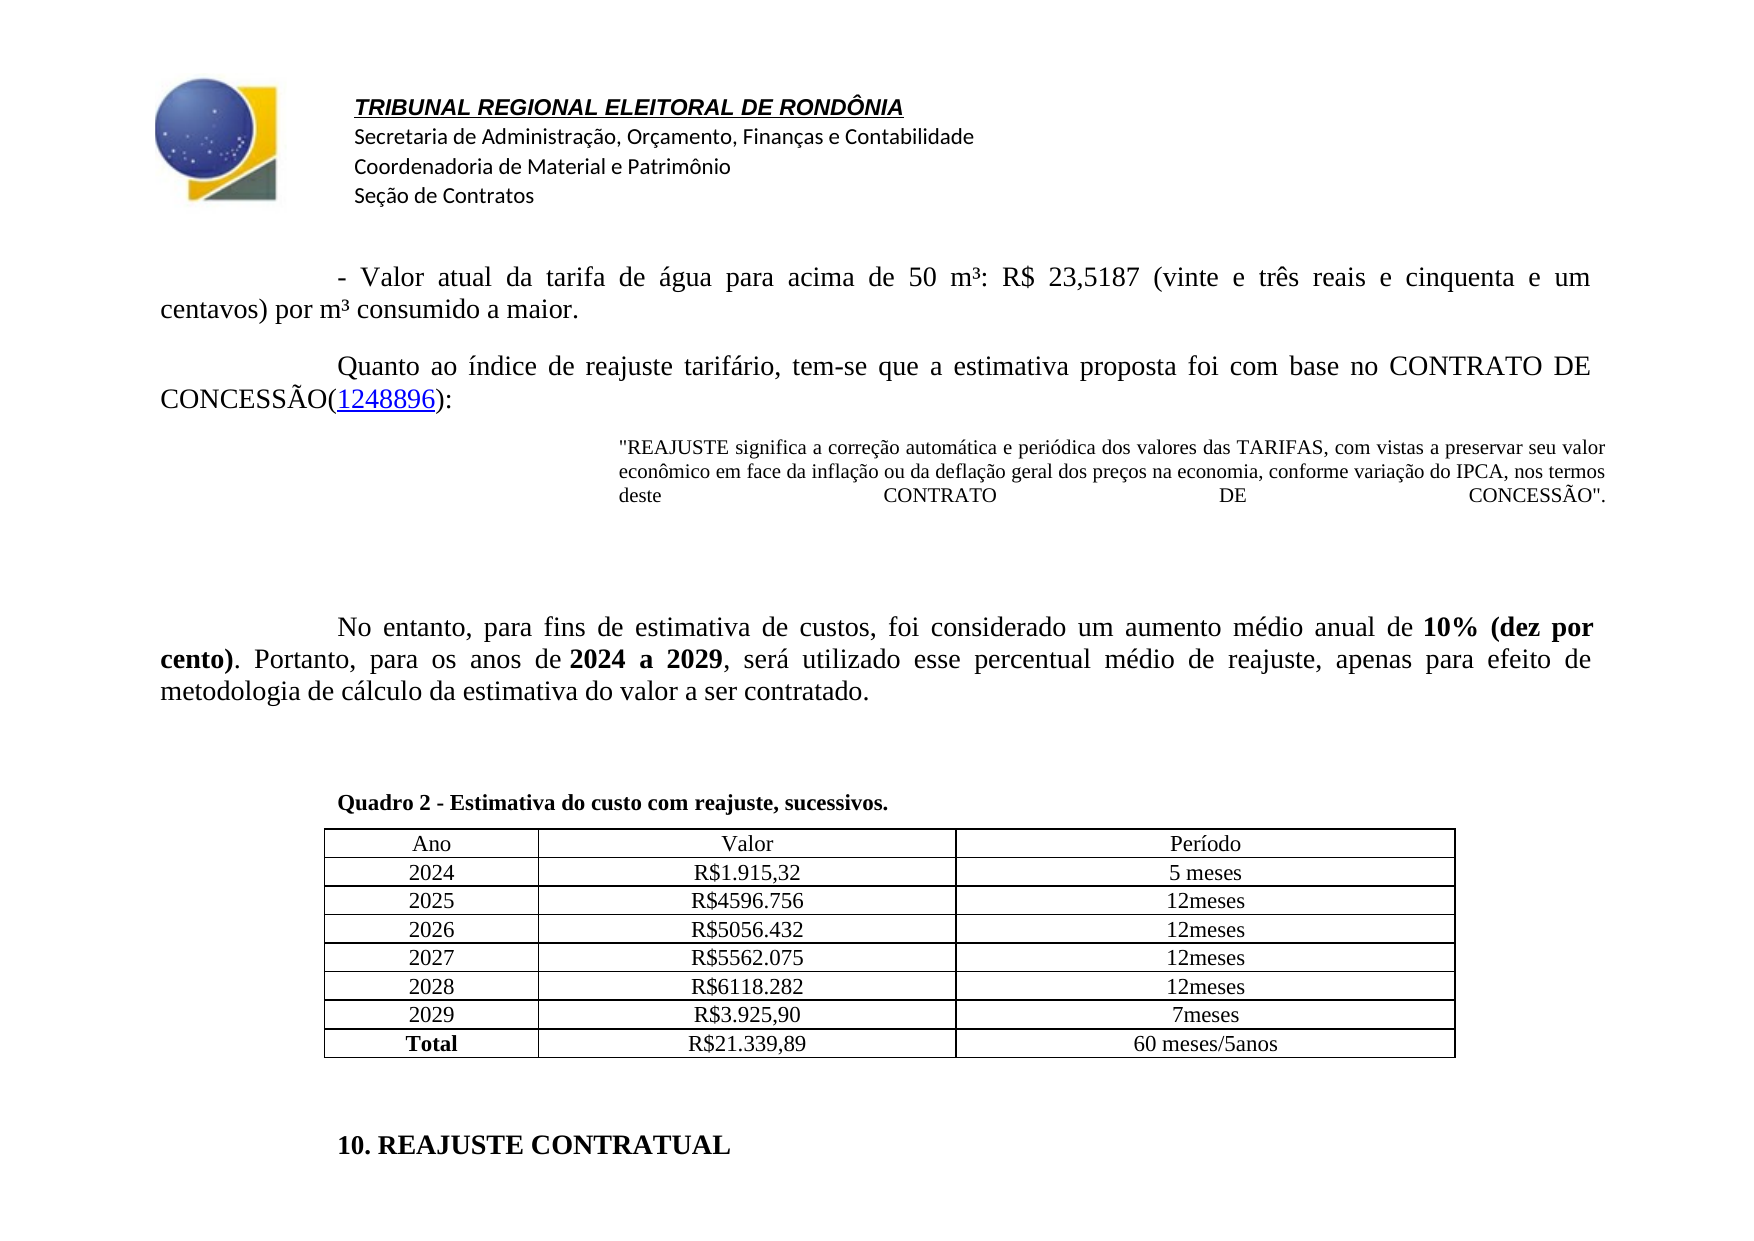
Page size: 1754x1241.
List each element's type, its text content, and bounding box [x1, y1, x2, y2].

table_cell R$1.915,32 [539, 858, 955, 885]
table_cell 2027 [325, 944, 538, 971]
table_cell 2025 [325, 887, 538, 914]
text 10. REAJUSTE CONTRATUAL [160, 1128, 1594, 1160]
table_cell 2028 [325, 972, 538, 999]
table_cell 2026 [325, 915, 538, 942]
table_cell R$5562.075 [539, 944, 955, 971]
table_cell 2024 [325, 858, 538, 885]
table_cell 12meses [957, 887, 1454, 914]
table_cell 2029 [325, 1001, 538, 1028]
text Quadro 2 - Estimativa do custo com reajuste, sucessivos. [160, 789, 1594, 816]
table_cell 7meses [957, 1001, 1454, 1028]
table_cell 60 meses/5anos [957, 1030, 1454, 1056]
table_cell 5 meses [957, 858, 1454, 885]
table_header Valor [539, 830, 955, 857]
table_cell R$4596.756 [539, 887, 955, 914]
table_header Período [957, 830, 1454, 857]
text No entanto, para fins de estimativa de custos, foi considerado um aumento médio anual de 10% (dez por cento). Portanto, para os anos de 2024 a 2029, será utilizado esse percentual médio de reajuste, apenas para efeito de metodologia de cálculo da estimativa do valor a ser contratado. [160, 609, 1594, 707]
table_header Ano [325, 830, 538, 857]
table_cell 12meses [957, 972, 1454, 999]
table_cell R$6118.282 [539, 972, 955, 999]
table_cell R$3.925,90 [539, 1001, 955, 1028]
table_cell Total [325, 1030, 538, 1056]
table_cell R$21.339,89 [539, 1030, 955, 1056]
text "REAJUSTE significa a correção automática e periódica dos valores das TARIFAS, com vistas a preservar seu valor econômico em face da inflação ou da deflação geral dos preços na economia, conforme variação do IPCA, nos termos deste CONTRATO DE CONCESSÃO". [619, 435, 1606, 531]
text Quanto ao índice de reajuste tarifário, tem-se que a estimativa proposta foi com base no CONTRATO DE CONCESSÃO(1248896): [160, 349, 1594, 414]
text - Valor atual da tarifa de água para acima de 50 m³: R$ 23,5187 (vinte e três reais e cinquenta e um centavos) por m³ consumido a maior. [160, 260, 1594, 324]
table_cell 12meses [957, 944, 1454, 971]
table_cell R$5056.432 [539, 915, 955, 942]
table_cell 12meses [957, 915, 1454, 942]
